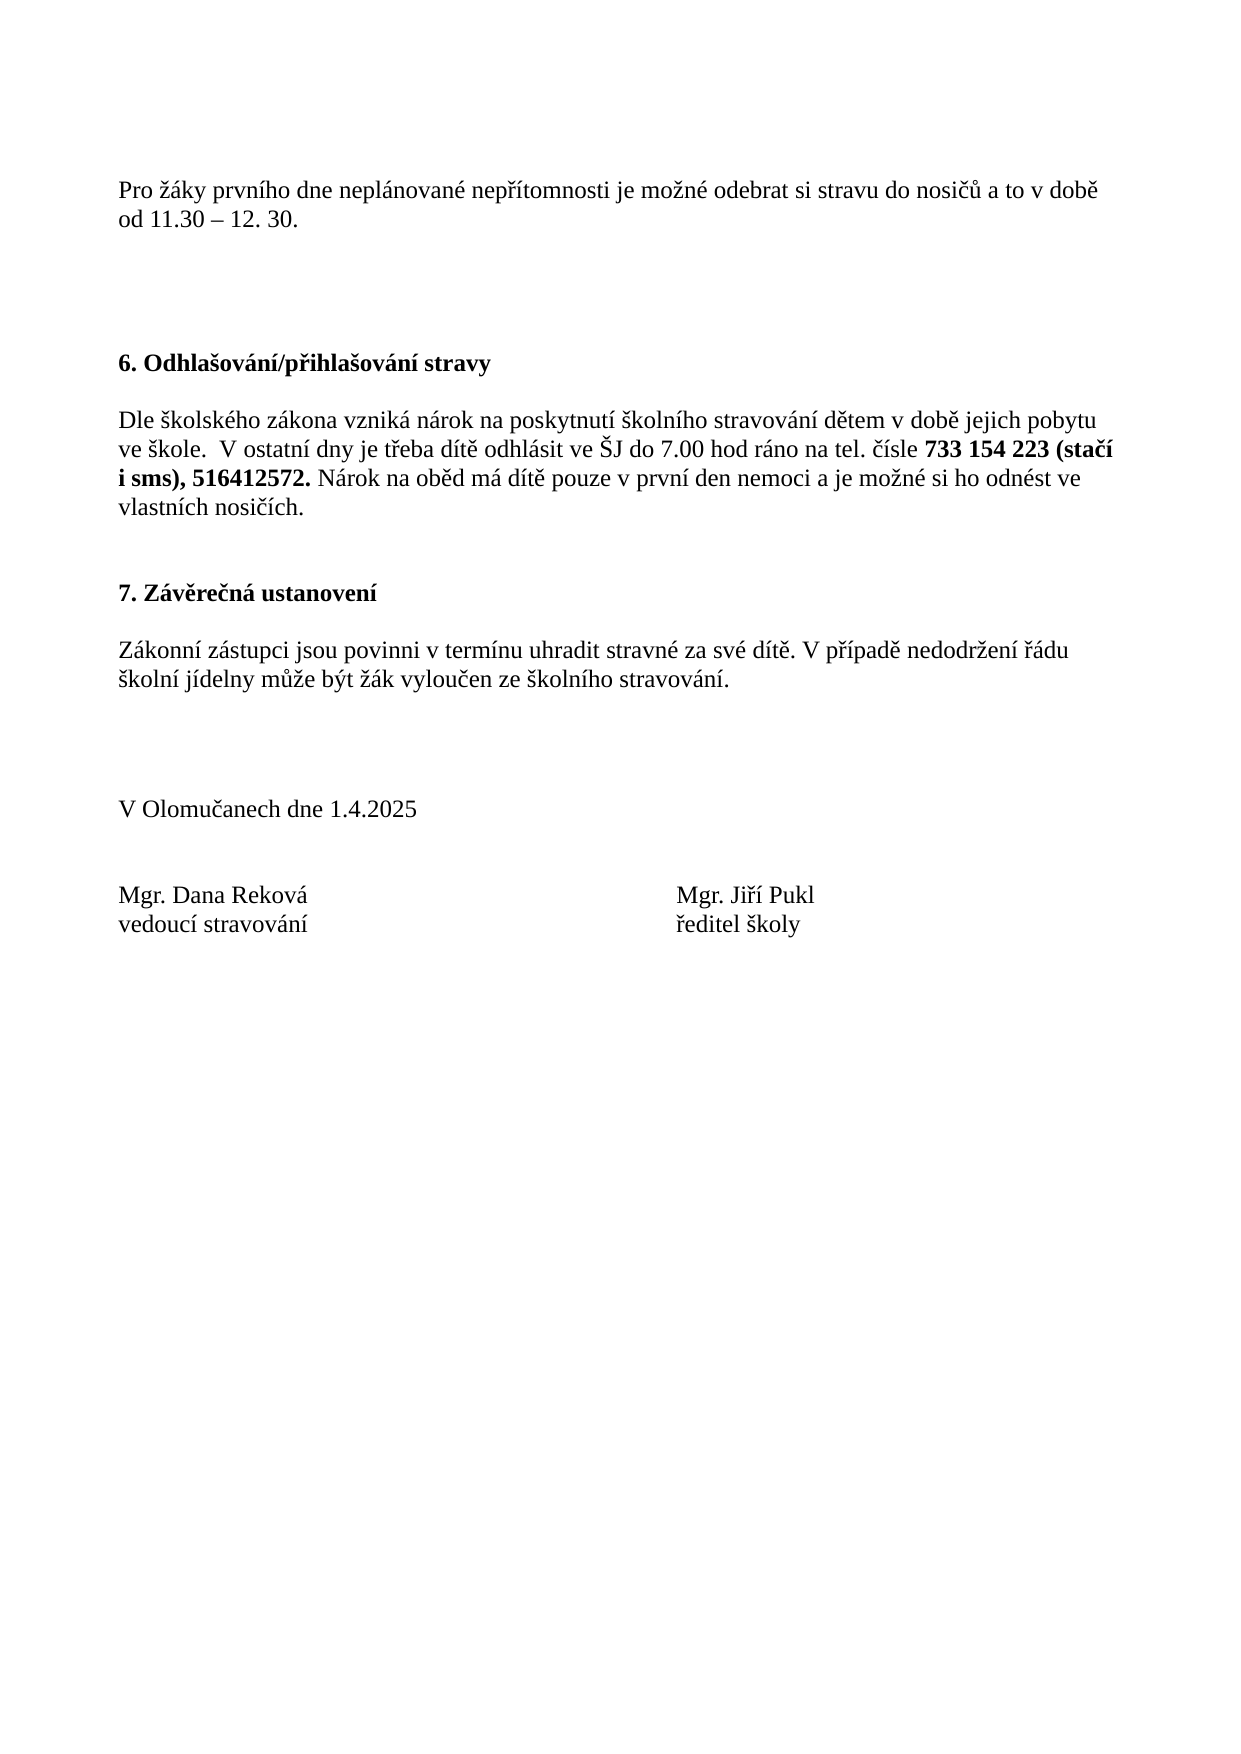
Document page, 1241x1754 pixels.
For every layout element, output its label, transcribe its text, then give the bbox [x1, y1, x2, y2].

text Pro žáky prvního dne neplánované nepřítomnosti je možné odebrat si stravu do nosičů a to v době od 11.30 – 12. 30. [118, 176, 1122, 233]
text V Olomučanech dne 1.4.2025 [118, 794, 1122, 822]
text vedoucí stravování ředitel školy [118, 909, 1122, 937]
text Mgr. Dana Reková Mgr. Jiří Pukl [118, 880, 1122, 909]
text 6. Odhlašování/přihlašování stravy [118, 348, 1122, 377]
text 7. Závěrečná ustanovení [118, 578, 1122, 607]
text Zákonní zástupci jsou povinni v termínu uhradit stravné za své dítě. V případě nedodržení řádu školní jídelny může být žák vyloučen ze školního stravování. [118, 636, 1122, 693]
text Dle školského zákona vzniká nárok na poskytnutí školního stravování dětem v době jejich pobytu ve škole. V ostatní dny je třeba dítě odhlásit ve ŠJ do 7.00 hod ráno na tel. čísle 733 154 223 (stačí i sms), 516412572. Nárok na oběd má dítě pouze v první den nemoci a je možné si ho odnést ve vlastních nosičích. [118, 406, 1122, 521]
